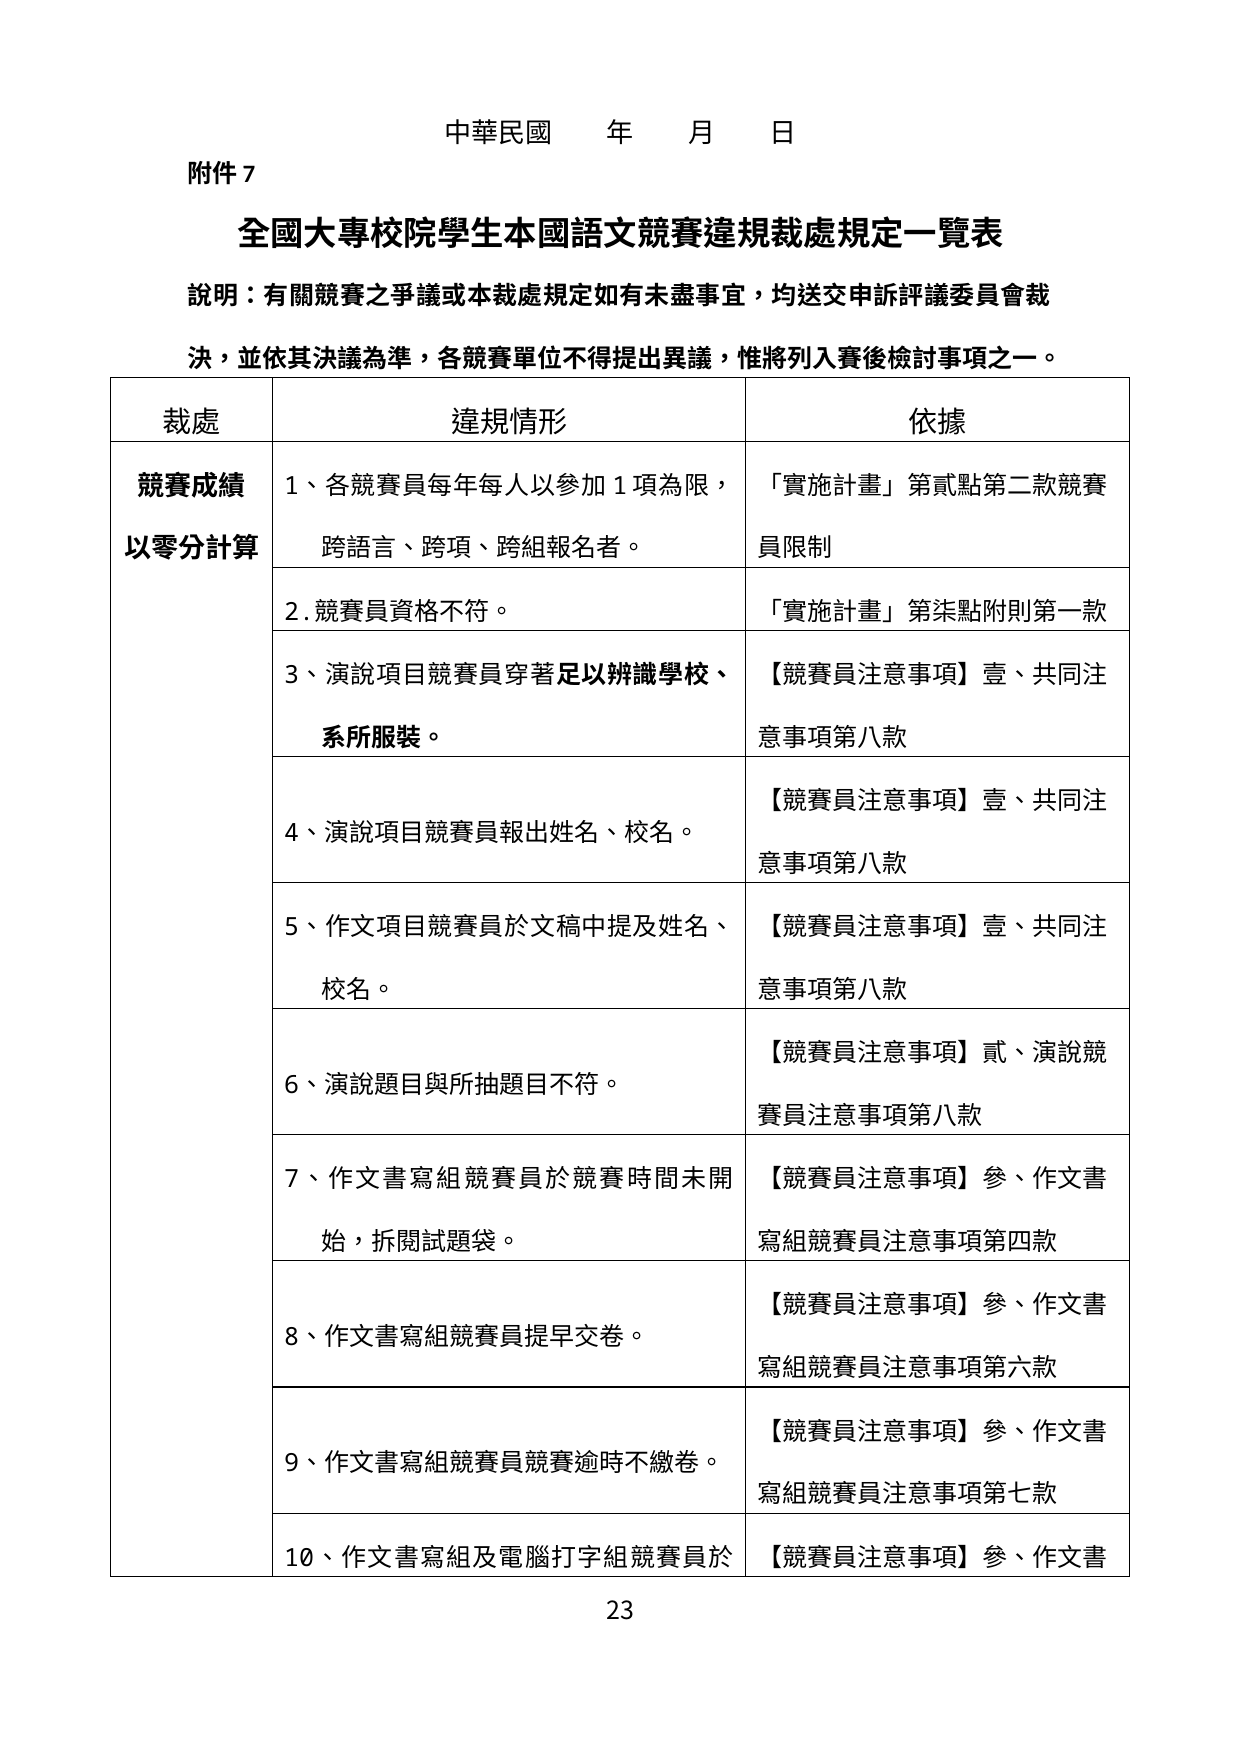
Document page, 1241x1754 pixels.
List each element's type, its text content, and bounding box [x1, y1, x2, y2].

table_cell 5、作文項目競賽員於文稿中提及姓名、校名。 [273, 883, 745, 1008]
table_cell 「實施計畫」第柒點附則第一款 [746, 568, 1129, 630]
table_cell 3、演說項目競賽員穿著足以辨識學校、系所服裝。 [273, 631, 745, 756]
table_cell 【競賽員注意事項】壹、共同注意事項第八款 [746, 883, 1129, 1008]
table_cell 7、作文書寫組競賽員於競賽時間未開始，拆閱試題袋。 [273, 1135, 745, 1260]
table_header 裁處 [111, 378, 272, 441]
table_header 違規情形 [273, 378, 745, 441]
table_header 依據 [746, 378, 1129, 441]
table_cell 【競賽員注意事項】參、作文書 [746, 1514, 1129, 1576]
table_cell 「實施計畫」第貳點第二款競賽員限制 [746, 442, 1129, 567]
text 中華民國 年 月 日 [187, 89, 1053, 152]
table_cell 【競賽員注意事項】參、作文書寫組競賽員注意事項第七款 [746, 1388, 1129, 1512]
table_cell 【競賽員注意事項】壹、共同注意事項第八款 [746, 631, 1129, 756]
table_cell 9、作文書寫組競賽員競賽逾時不繳卷。 [273, 1388, 745, 1512]
table_cell 10、作文書寫組及電腦打字組競賽員於 [273, 1514, 745, 1576]
text 附件7 [187, 152, 1053, 189]
table_cell 競賽成績 以零分計算 [111, 442, 272, 1576]
table_cell 1、各競賽員每年每人以參加1項為限，跨語言、跨項、跨組報名者。 [273, 442, 745, 567]
text 說明：有關競賽之爭議或本裁處規定如有未盡事宜，均送交申訴評議委員會裁決，並依其決議為準，各競賽單位不得提出異議，惟將列入賽後檢討事項之一。 [187, 252, 1053, 377]
table_cell 4、演說項目競賽員報出姓名、校名。 [273, 757, 745, 882]
table_cell 2.競賽員資格不符。 [273, 568, 745, 630]
table_cell 【競賽員注意事項】參、作文書寫組競賽員注意事項第六款 [746, 1261, 1129, 1386]
table_cell 6、演說題目與所抽題目不符。 [273, 1009, 745, 1134]
table_cell 【競賽員注意事項】壹、共同注意事項第八款 [746, 757, 1129, 882]
text 全國大專校院學生本國語文競賽違規裁處規定一覽表 [187, 189, 1053, 252]
table_cell 【競賽員注意事項】參、作文書寫組競賽員注意事項第四款 [746, 1135, 1129, 1260]
table_cell 8、作文書寫組競賽員提早交卷。 [273, 1261, 745, 1386]
table_cell 【競賽員注意事項】貳、演說競賽員注意事項第八款 [746, 1009, 1129, 1134]
